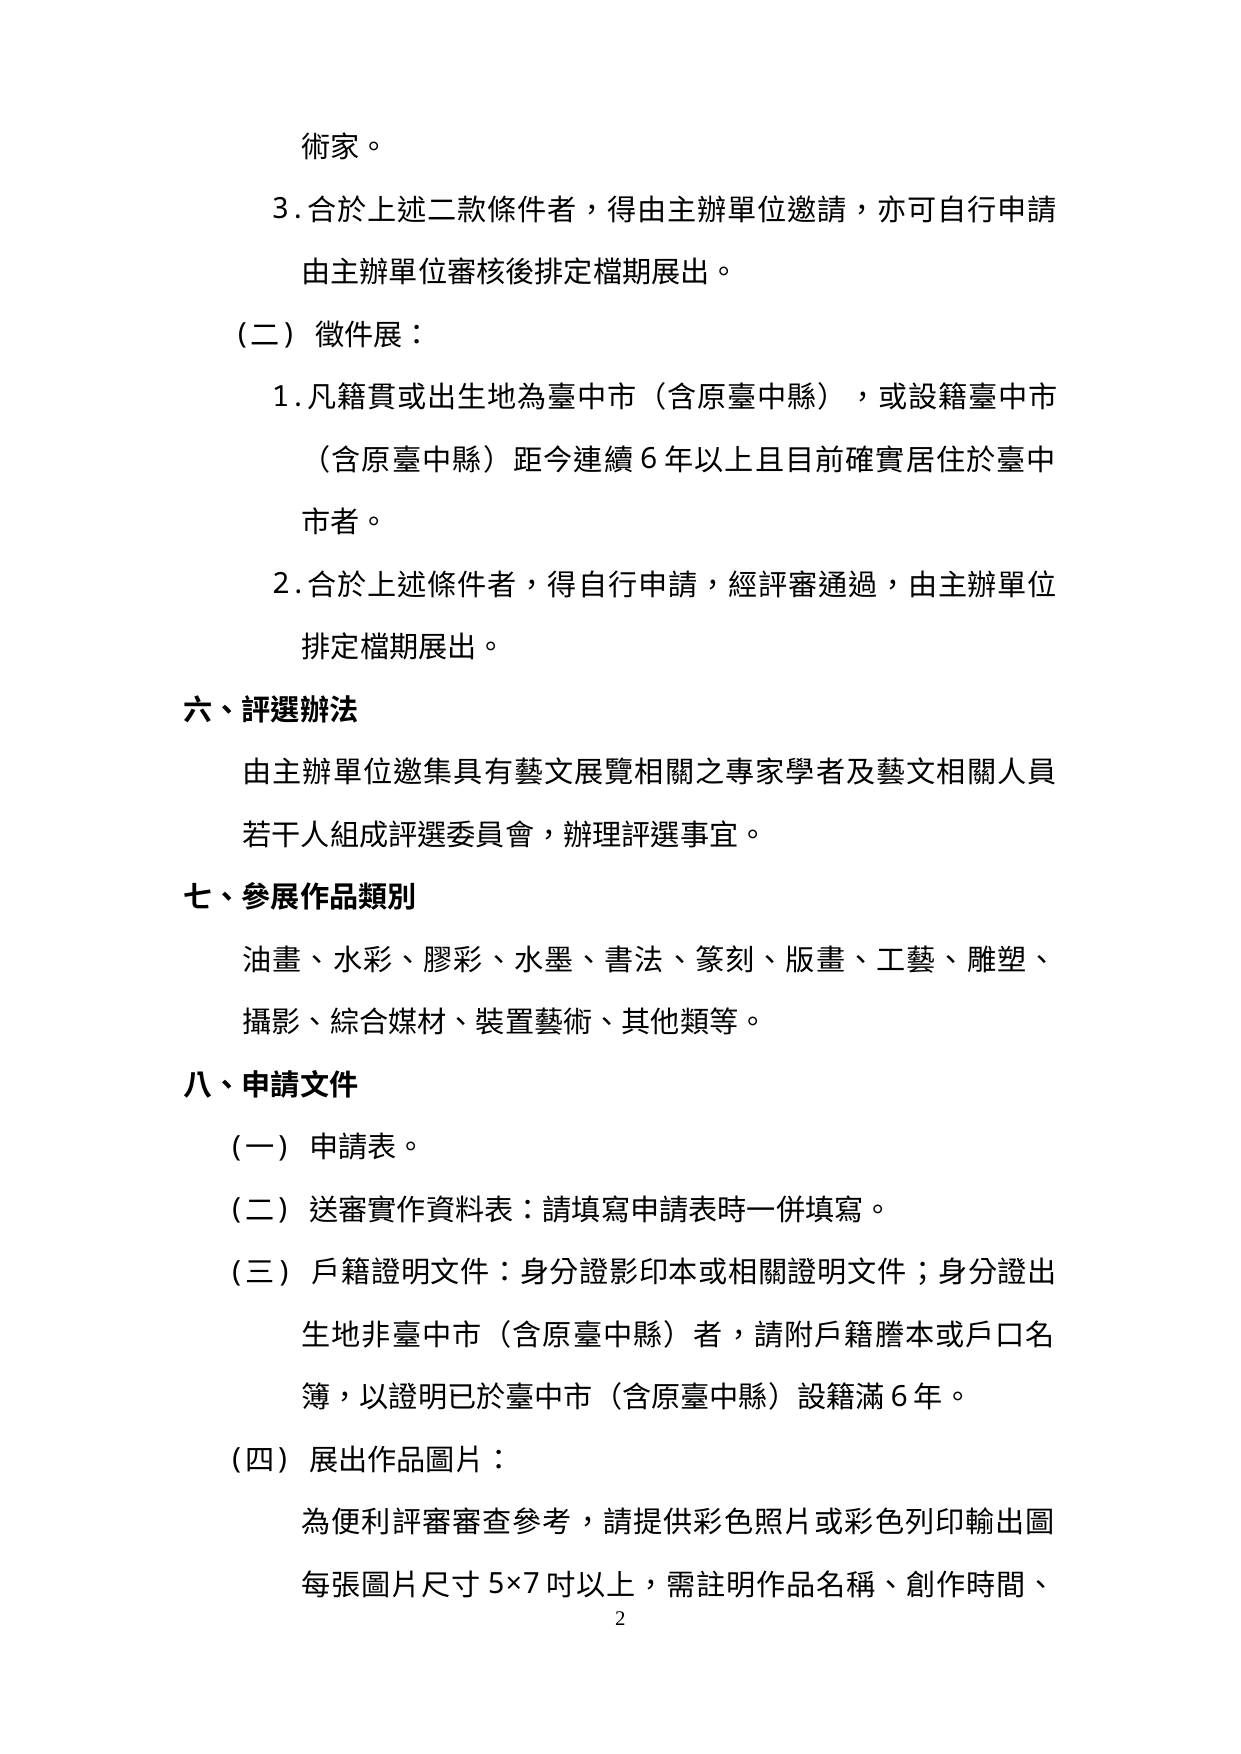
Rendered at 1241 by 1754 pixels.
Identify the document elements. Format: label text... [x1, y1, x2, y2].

text 八、申請文件 [183, 1041, 1057, 1103]
text 油畫、水彩、膠彩、水墨、書法、篆刻、版畫、工藝、雕塑、攝影、綜合媒材、裝置藝術、其他類等。 [242, 916, 1057, 1041]
text (四) 展出作品圖片： [183, 1416, 1057, 1478]
text 術家。 [272, 103, 1057, 166]
text (二) 送審實作資料表：請填寫申請表時一併填寫。 [183, 1166, 1057, 1228]
text 七、參展作品類別 [183, 853, 1057, 916]
text 為便利評審審查參考，請提供彩色照片或彩色列印輸出圖，每張圖片尺寸5×7吋以上，需註明作品名稱、創作時間、媒材及尺寸。 [301, 1478, 1057, 1603]
text (一) 申請表。 [183, 1103, 1057, 1166]
text 2.合於上述條件者，得自行申請，經評審通過，由主辦單位排定檔期展出。 [272, 541, 1057, 666]
text 3.合於上述二款條件者，得由主辦單位邀請，亦可自行申請，由主辦單位審核後排定檔期展出。 [271, 166, 1057, 291]
text 六、評選辦法 [183, 666, 1057, 728]
text (三) 戶籍證明文件：身分證影印本或相關證明文件；身分證出生地非臺中市（含原臺中縣）者，請附戶籍謄本或戶口名簿，以證明已於臺中市（含原臺中縣）設籍滿6年。 [227, 1228, 1057, 1416]
text (二) 徵件展： [233, 291, 1057, 353]
text 由主辦單位邀集具有藝文展覽相關之專家學者及藝文相關人員若干人組成評選委員會，辦理評選事宜。 [242, 728, 1057, 853]
text 1.凡籍貫或出生地為臺中市（含原臺中縣），或設籍臺中市（含原臺中縣）距今連續6年以上且目前確實居住於臺中市者。 [272, 353, 1057, 541]
